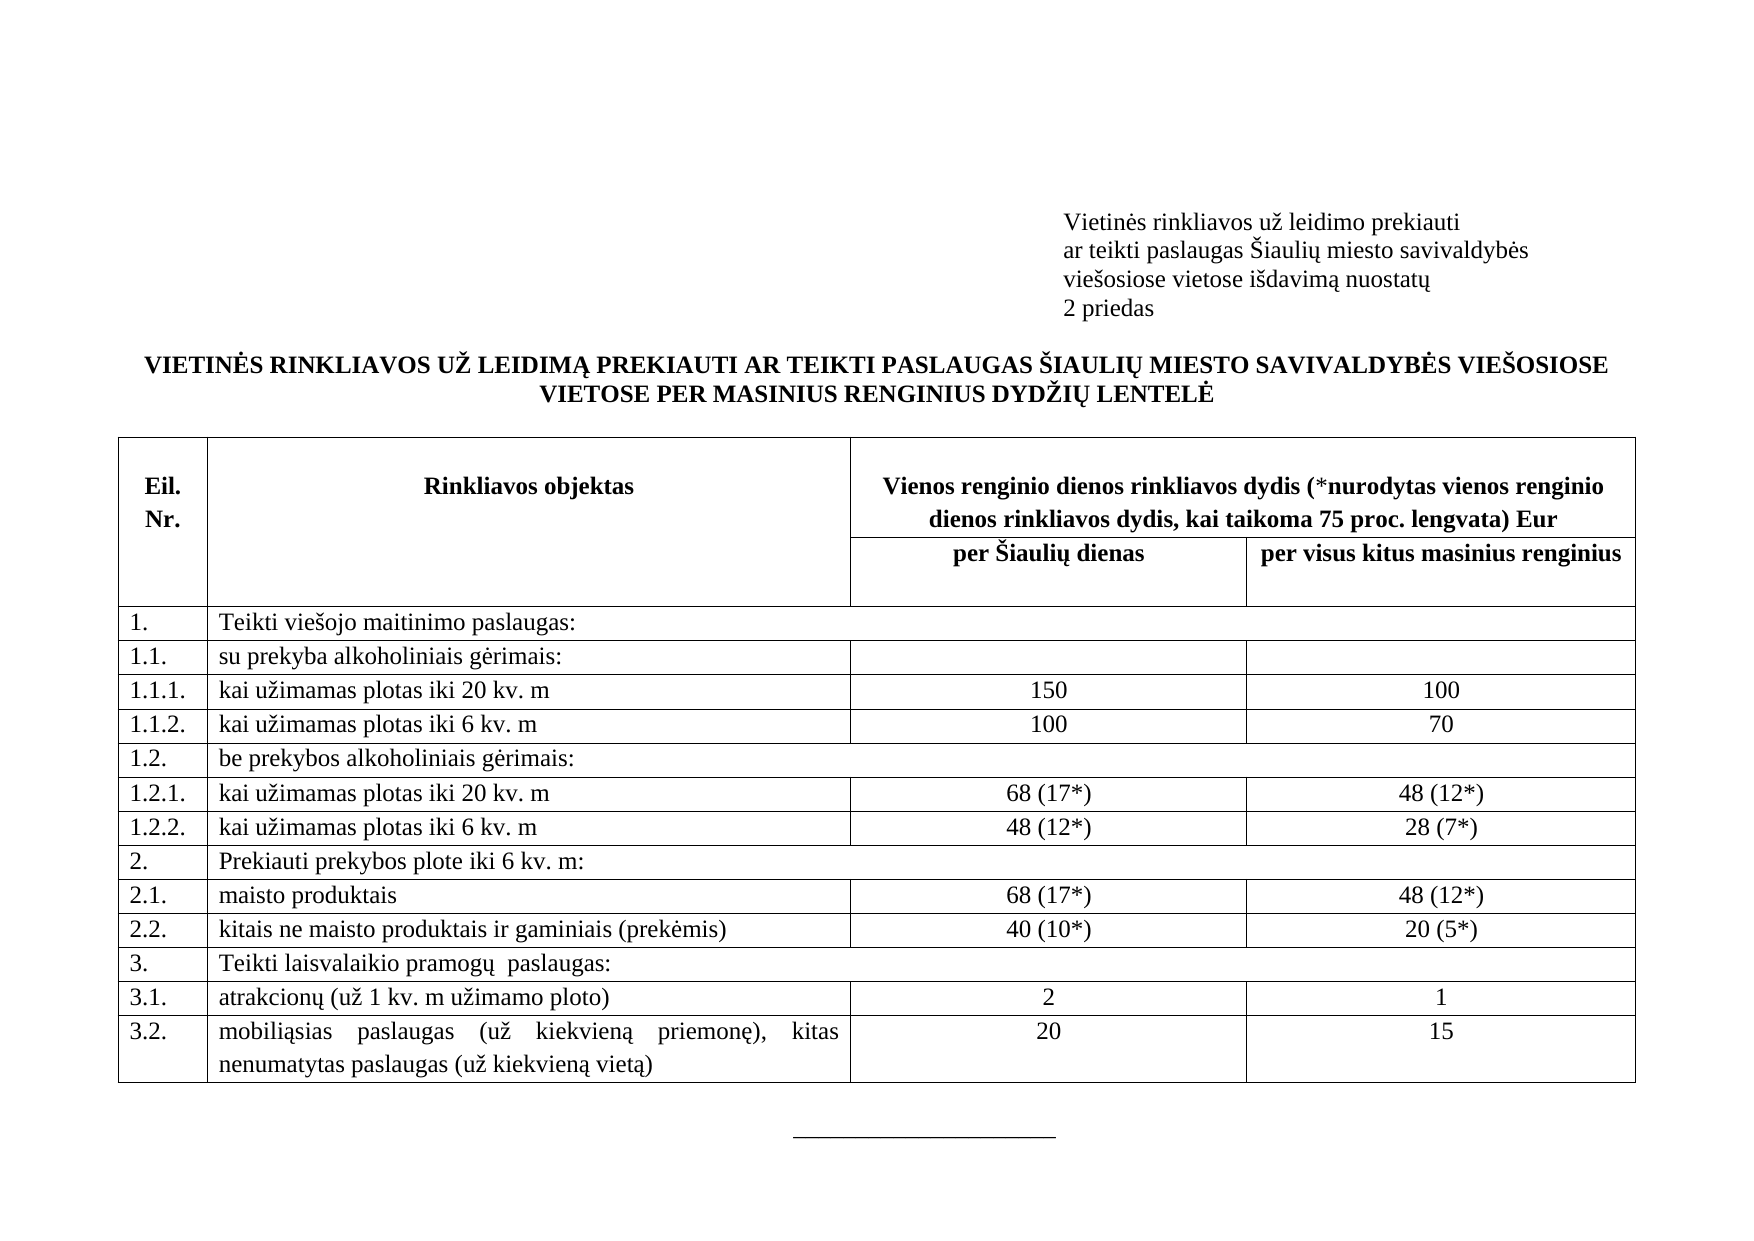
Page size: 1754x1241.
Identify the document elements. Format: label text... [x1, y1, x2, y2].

table_cell 2.2. [119, 914, 207, 947]
table_cell 48 (12*) [1247, 880, 1635, 913]
table_cell 150 [851, 675, 1246, 708]
table_cell 70 [1247, 710, 1635, 742]
table_cell 100 [1247, 675, 1635, 708]
table_cell kai užimamas plotas iki 6 kv. m [208, 710, 850, 742]
table_cell 3.1. [119, 982, 207, 1015]
table_cell [1247, 641, 1635, 674]
table_cell 15 [1247, 1016, 1635, 1082]
table_cell 3. [119, 948, 207, 981]
table_cell kai užimamas plotas iki 6 kv. m [208, 812, 850, 845]
table_cell 20 [851, 1016, 1246, 1082]
table_cell su prekyba alkoholiniais gėrimais: [208, 641, 850, 674]
text _____________________ [658, 1112, 1636, 1141]
table_cell per Šiaulių dienas [851, 538, 1246, 606]
table_cell 1 [1247, 982, 1635, 1015]
table_header Rinkliavos objektas [208, 438, 850, 606]
table_cell 2.1. [119, 880, 207, 913]
table_cell kai užimamas plotas iki 20 kv. m [208, 675, 850, 708]
text ar teikti paslaugas Šiaulių miesto savivaldybės [1063, 235, 1636, 264]
table_header Vienos renginio dienos rinkliavos dydis (*nurodytas vienos renginio dienos rinkliavos dydis, kai taikoma 75 proc. lengvata) Eur [851, 438, 1635, 537]
table_header Eil. Nr. [119, 438, 207, 606]
table_cell Teikti laisvalaikio pramogų paslaugas: [208, 948, 1635, 981]
table_cell [851, 641, 1246, 674]
table_cell 1.1.2. [119, 710, 207, 742]
table_cell 1.2.1. [119, 778, 207, 811]
table_cell 1.2. [119, 744, 207, 777]
text VIETINĖS RINKLIAVOS UŽ LEIDIMĄ PREKIAUTI AR TEIKTI PASLAUGAS ŠIAULIŲ MIESTO SAVIVALDYBĖS VIEŠOSIOSE VIETOSE PER MASINIUS RENGINIUS DYDŽIŲ LENTELĖ [118, 350, 1636, 408]
table_cell 1.1.1. [119, 675, 207, 708]
table_cell 3.2. [119, 1016, 207, 1082]
table_cell 28 (7*) [1247, 812, 1635, 845]
text 2 priedas [1063, 293, 1636, 322]
table_cell mobiliąsias paslaugas (už kiekvieną priemonę), kitas nenumatytas paslaugas (už kiekvieną vietą) [208, 1016, 850, 1082]
table_cell 1.2.2. [119, 812, 207, 845]
table_cell 68 (17*) [851, 880, 1246, 913]
table_cell maisto produktais [208, 880, 850, 913]
table_cell per visus kitus masinius renginius [1247, 538, 1635, 606]
table_cell 1.1. [119, 641, 207, 674]
text viešosiose vietose išdavimą nuostatų [1063, 264, 1636, 293]
table_cell 1. [119, 607, 207, 640]
table_cell 2 [851, 982, 1246, 1015]
table_cell Teikti viešojo maitinimo paslaugas: [208, 607, 1635, 640]
table_cell atrakcionų (už 1 kv. m užimamo ploto) [208, 982, 850, 1015]
table_cell Prekiauti prekybos plote iki 6 kv. m: [208, 846, 1635, 879]
text Vietinės rinkliavos už leidimo prekiauti [1063, 207, 1636, 235]
table_cell kai užimamas plotas iki 20 kv. m [208, 778, 850, 811]
table_cell 48 (12*) [1247, 778, 1635, 811]
table_cell 68 (17*) [851, 778, 1246, 811]
table_cell 40 (10*) [851, 914, 1246, 947]
table_cell 2. [119, 846, 207, 879]
table_cell kitais ne maisto produktais ir gaminiais (prekėmis) [208, 914, 850, 947]
table_cell 48 (12*) [851, 812, 1246, 845]
table_cell 20 (5*) [1247, 914, 1635, 947]
table_cell be prekybos alkoholiniais gėrimais: [208, 744, 1635, 777]
table_cell 100 [851, 710, 1246, 742]
